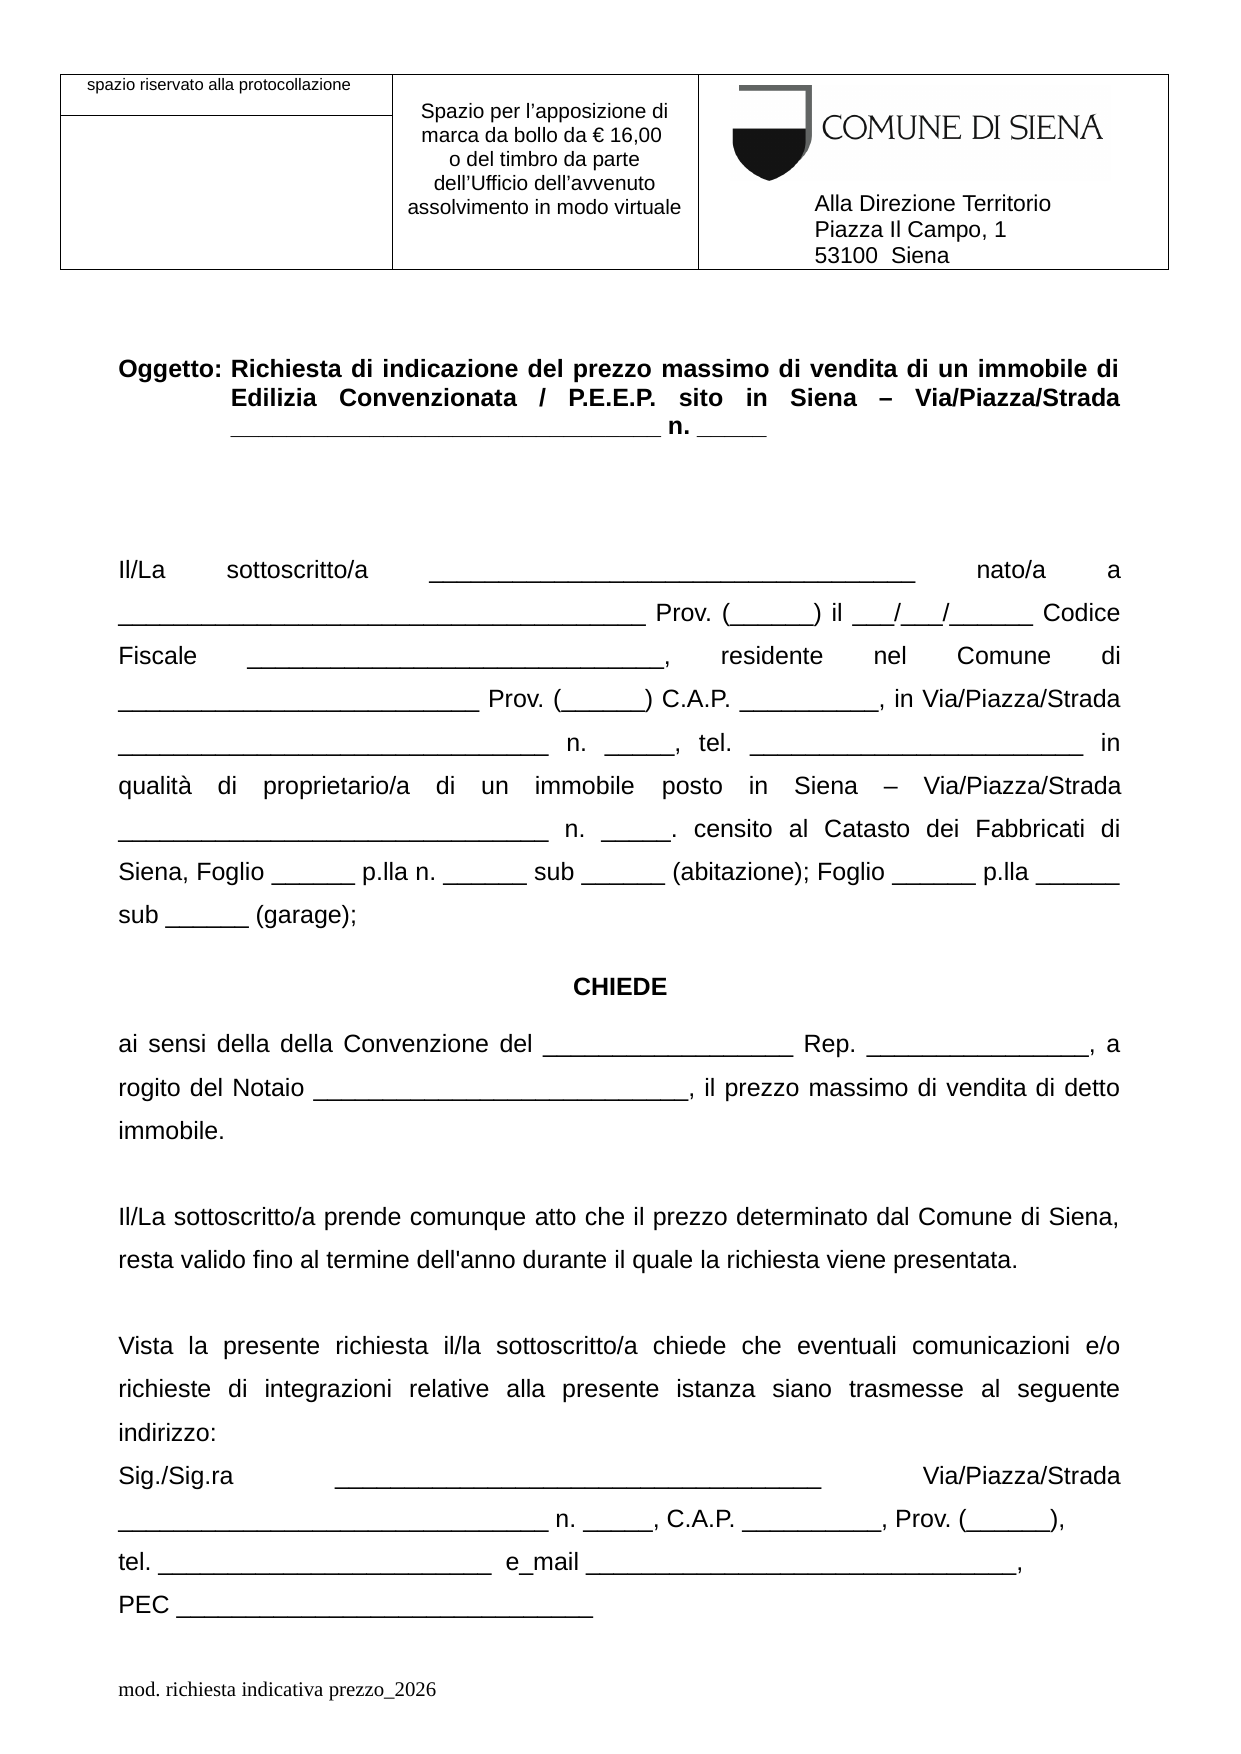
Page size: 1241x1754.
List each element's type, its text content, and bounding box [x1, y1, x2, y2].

text tel. ________________________ e_mail _______________________________, [118, 1547, 1122, 1576]
picture [730, 85, 1111, 181]
text Il/La sottoscritto/a prende comunque atto che il prezzo determinato dal Comune di Siena, resta valido fino al termine dell'anno durante il quale la richiesta viene presentata. [118, 1202, 1122, 1274]
text ai sensi della della Convenzione del __________________ Rep. ________________, a rogito del Notaio ___________________________, il prezzo massimo di vendita di detto immobile. [118, 1029, 1122, 1144]
text CHIEDE [118, 972, 1122, 1001]
table_header Spazio per l’apposizione di marca da bollo da € 16,00 o del timbro da parte dell’Ufficio dell’avvenuto assolvimento in modo virtuale [393, 75, 698, 269]
table_header spazio riservato alla protocollazione [61, 75, 392, 94]
table_header Alla Direzione Territorio Piazza Il Campo, 1 53100 Siena [699, 75, 1168, 269]
text Sig./Sig.ra ___________________________________ Via/Piazza/Strada _______________________________ n. _____, C.A.P. __________, Prov. (______), [118, 1461, 1122, 1532]
text Il/La sottoscritto/a ___________________________________ nato/a a ______________________________________ Prov. (______) il ___/___/______ Codice Fiscale ______________________________, residente nel Comune di __________________________ Prov. (______) C.A.P. __________, in Via/Piazza/Strada _______________________________ n. _____, tel. ________________________ in qualità di proprietario/a di un immobile posto in Siena – Via/Piazza/Strada _______________________________ n. _____. censito al Catasto dei Fabbricati di Siena, Foglio ______ p.lla n. ______ sub ______ (abitazione); Foglio ______ p.lla ______ sub ______ (garage); [118, 555, 1122, 929]
text PEC ______________________________ [118, 1590, 1122, 1619]
table_cell [61, 116, 392, 269]
table_cell [61, 94, 392, 115]
text Oggetto: Richiesta di indicazione del prezzo massimo di vendita di un immobile di Edilizia Convenzionata / P.E.E.P. sito in Siena – Via/Piazza/Strada _______________________________ n. _____ [118, 354, 1121, 440]
text Vista la presente richiesta il/la sottoscritto/a chiede che eventuali comunicazioni e/o richieste di integrazioni relative alla presente istanza siano trasmesse al seguente indirizzo: [118, 1331, 1122, 1446]
